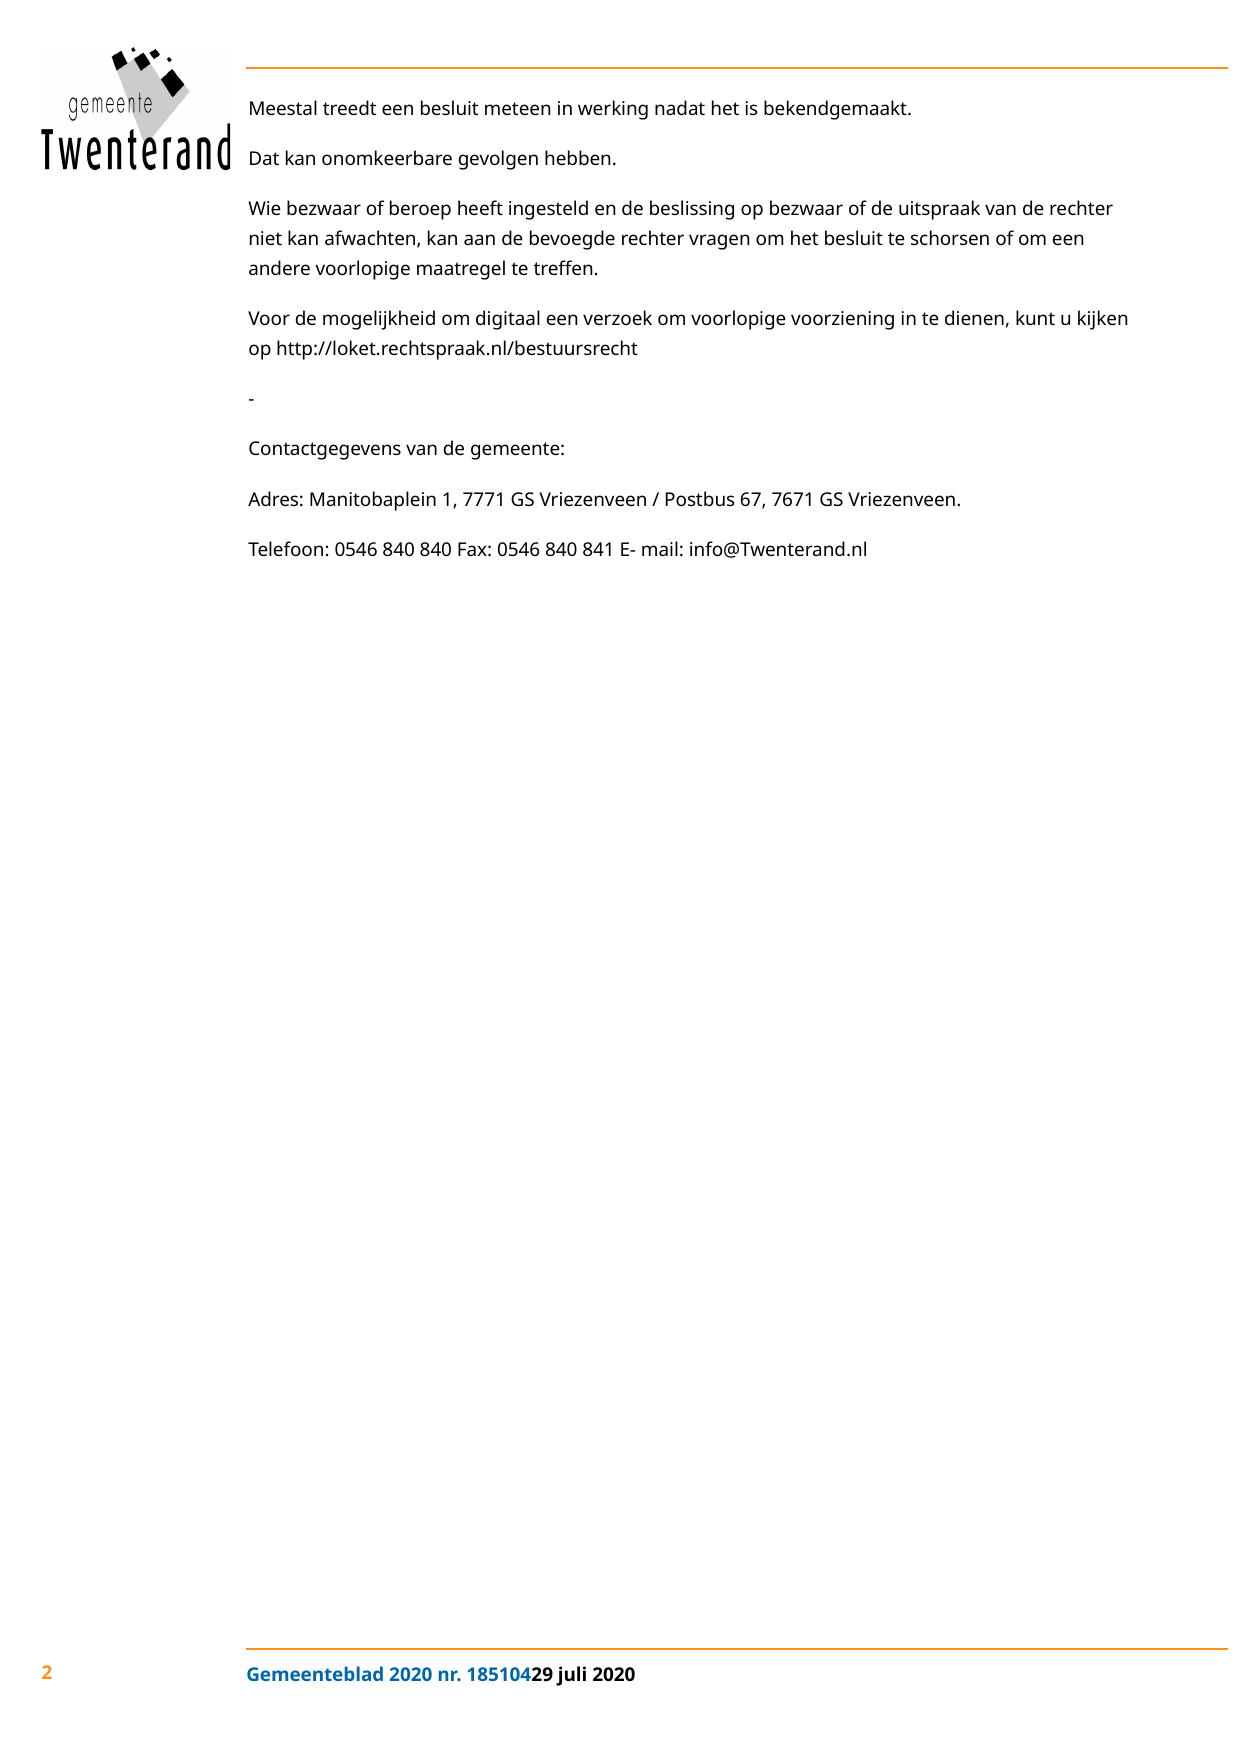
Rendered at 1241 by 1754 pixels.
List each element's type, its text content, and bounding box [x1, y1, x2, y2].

text Contactgegevens van de gemeente: [248, 436, 1152, 461]
picture [41, 47, 231, 172]
text Adres: Manitobaplein 1, 7771 GS Vriezenveen / Postbus 67, 7671 GS Vriezenveen. [248, 486, 1152, 512]
text Dat kan onomkeerbare gevolgen hebben. [248, 145, 1152, 171]
text Voor de mogelijkheid om digitaal een verzoek om voorlopige voorziening in te dienen, kunt u kijken op http://loket.rechtspraak.nl/bestuursrecht [248, 305, 1152, 361]
text Wie bezwaar of beroep heeft ingesteld en de beslissing op bezwaar of de uitspraak van de rechter niet kan afwachten, kan aan de bevoegde rechter vragen om het besluit te schorsen of om een andere voorlopige maatregel te treffen. [248, 196, 1152, 281]
text - [248, 385, 1152, 411]
text Meestal treedt een besluit meteen in werking nadat het is bekendgemaakt. [248, 95, 1152, 121]
text Telefoon: 0546 840 840 Fax: 0546 840 841 E- mail: info@Twenterand.nl [248, 536, 1152, 562]
